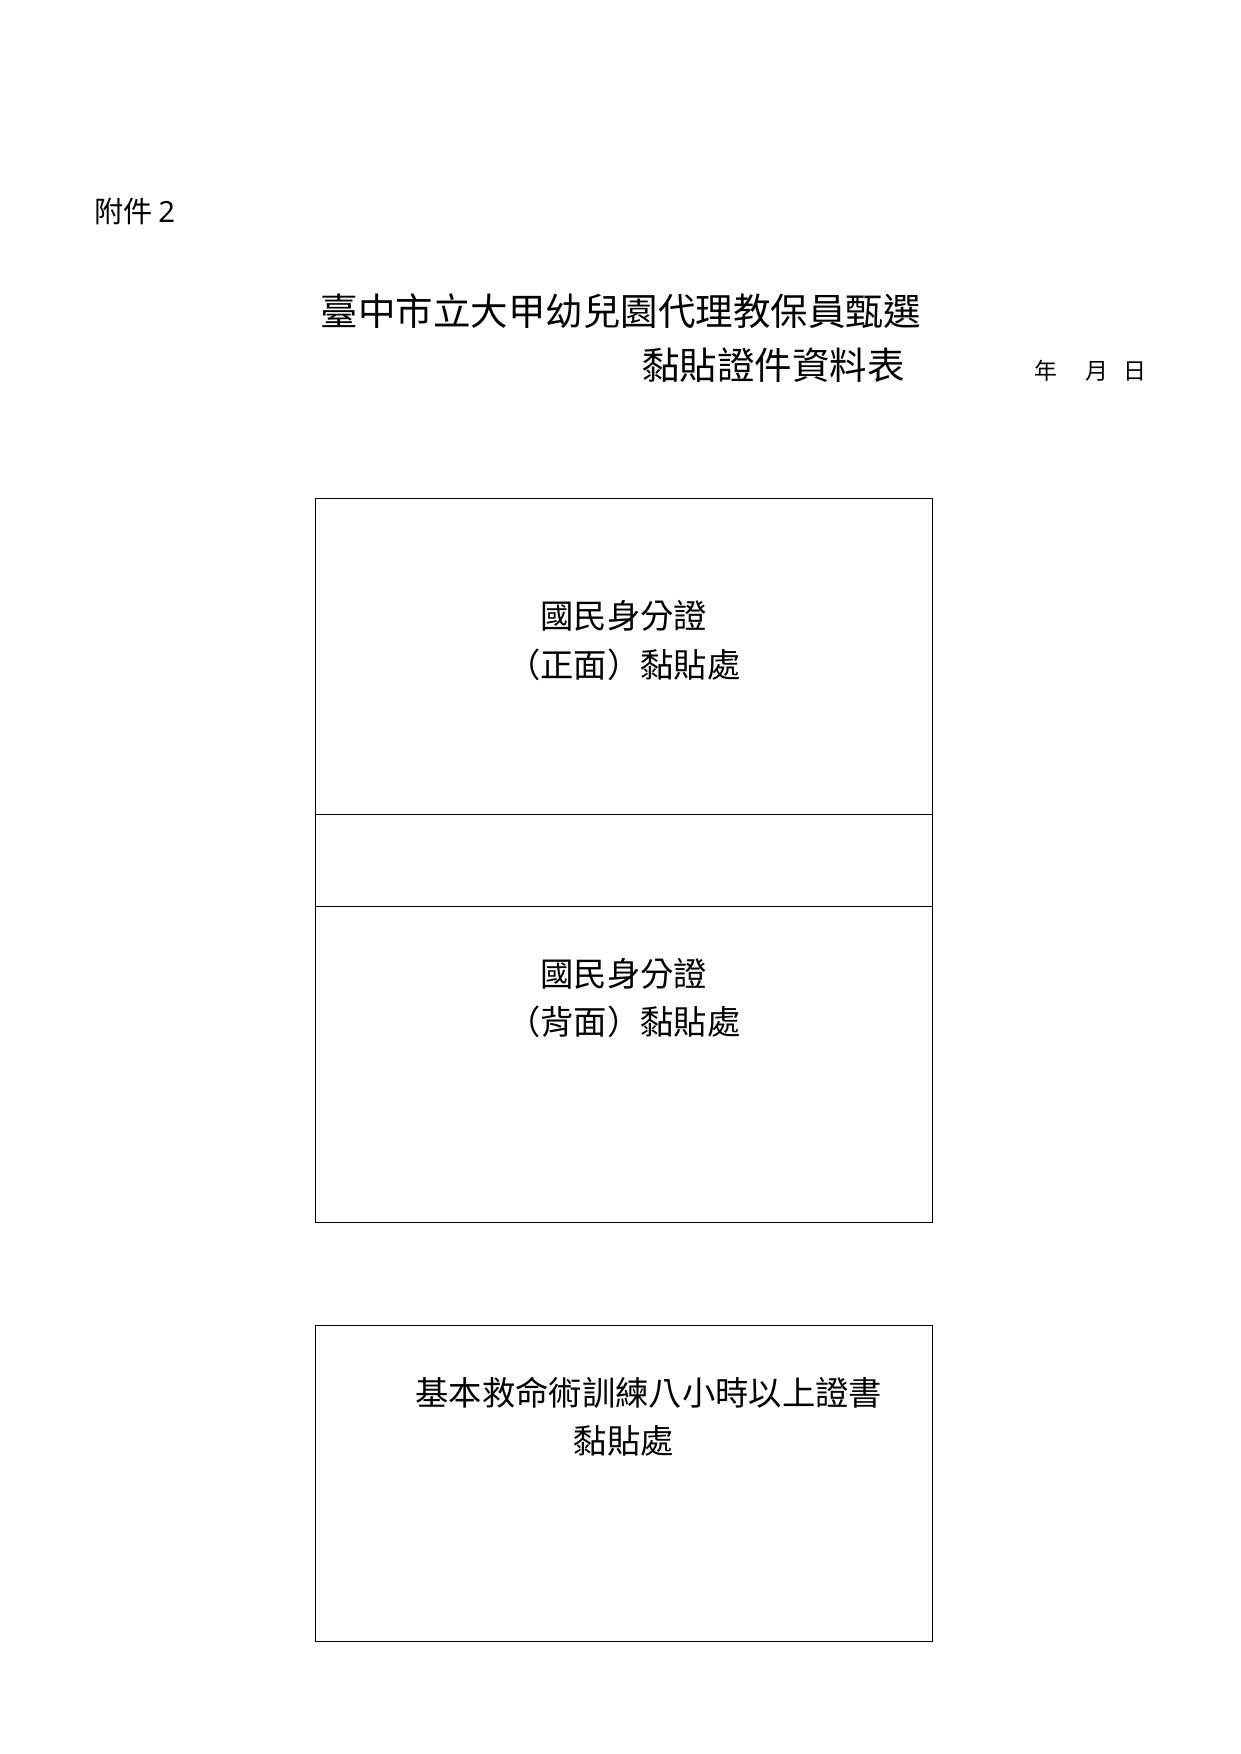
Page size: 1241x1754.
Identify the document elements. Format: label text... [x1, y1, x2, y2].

table_header 國民身分證 （正面）黏貼處 [316, 499, 932, 814]
table_header 基本救命術訓練八小時以上證書 黏貼處 [316, 1326, 932, 1641]
text 臺中市立大甲幼兒園代理教保員甄選 [94, 282, 1147, 336]
text 黏貼證件資料表 年 月 日 [94, 336, 1147, 390]
text 附件2 [94, 188, 1147, 231]
table_cell [316, 815, 932, 906]
table_cell 國民身分證 （背面）黏貼處 [316, 907, 932, 1222]
